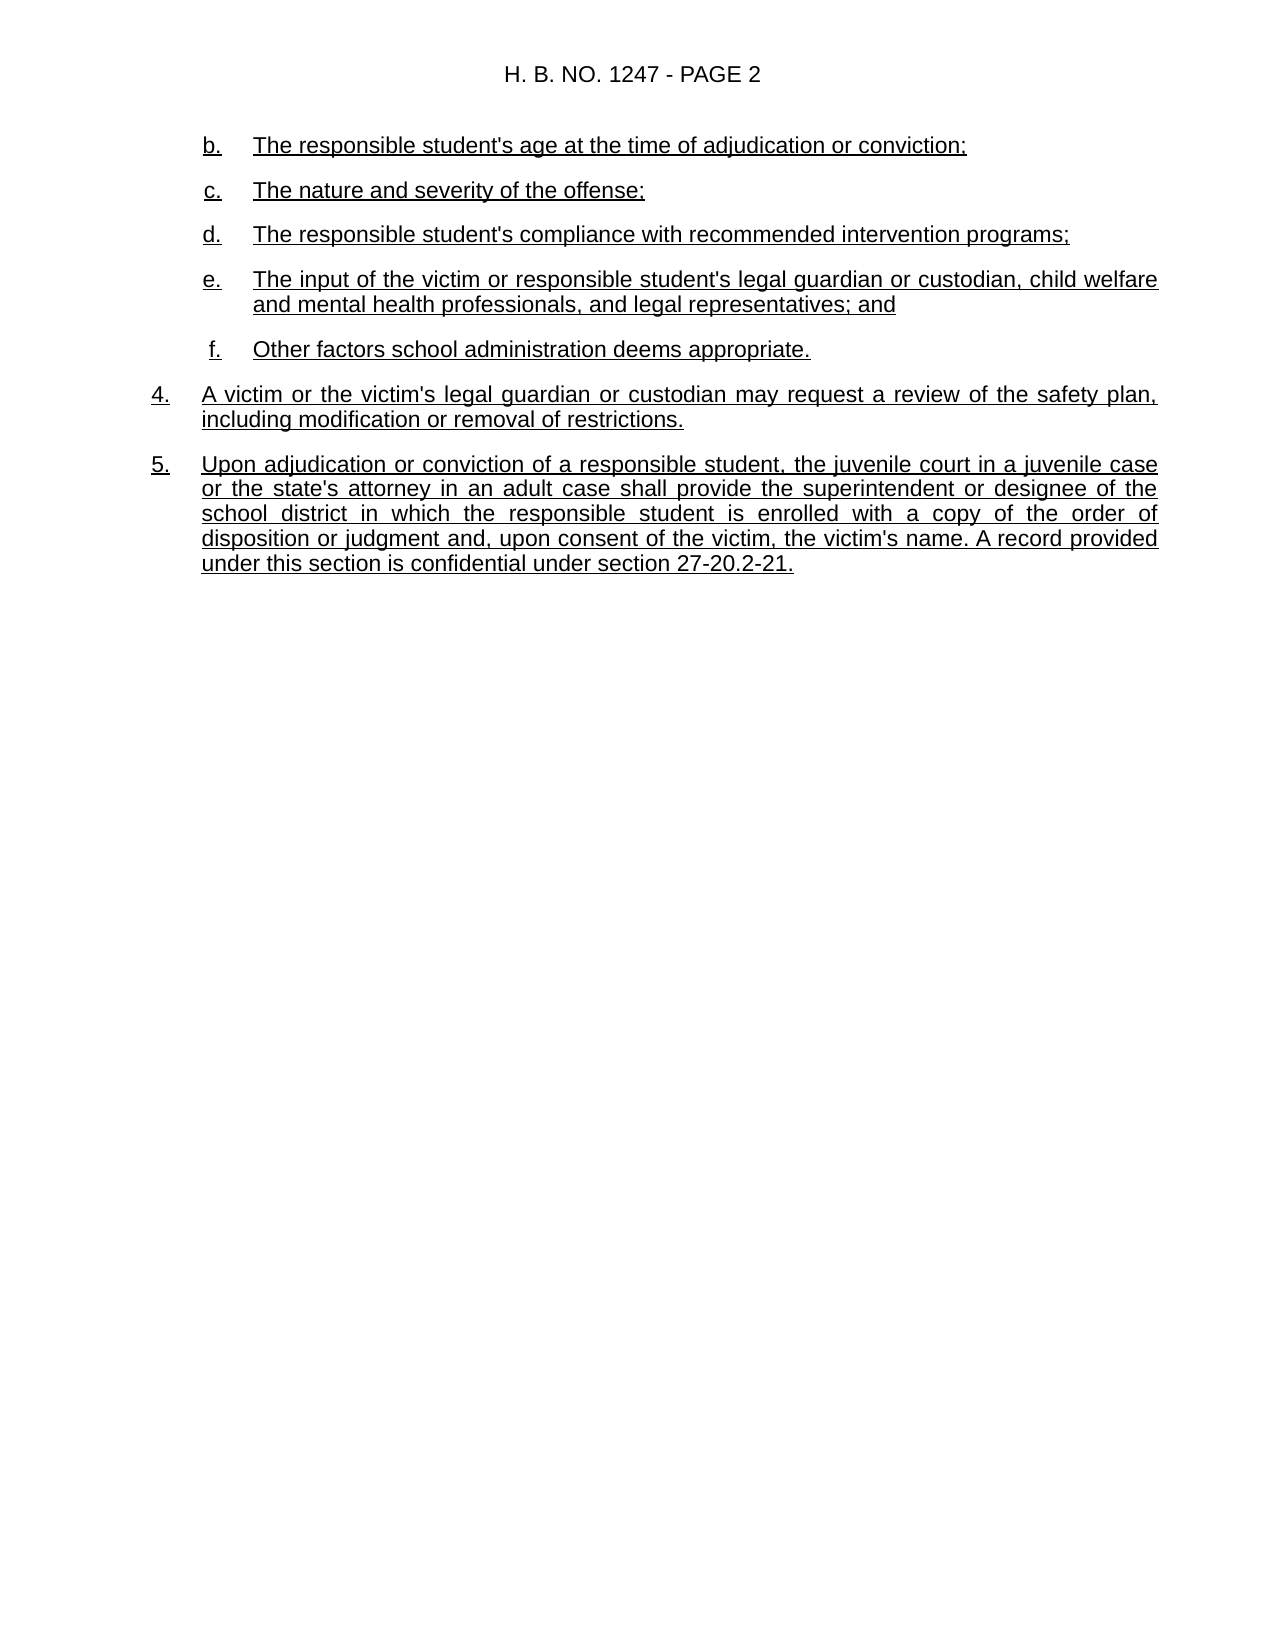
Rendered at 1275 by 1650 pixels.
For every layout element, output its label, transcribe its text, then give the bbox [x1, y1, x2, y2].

text c. The nature and severity of the offense; [106, 178, 1158, 203]
text 5. Upon adjudication or conviction of a responsible student, the juvenile court in a juvenile case or the state's attorney in an adult case shall provide the superintendent or designee of the school district in which the responsible student is enrolled with a copy of the order of disposition or judgment and, upon consent of the victim, the victim's name. A record provided under this section is confidential under section 27‑20.2‑21. [106, 452, 1158, 576]
text e. The input of the victim or responsible student's legal guardian or custodian, child welfare and mental health professionals, and legal representatives; and [106, 268, 1158, 318]
text d. The responsible student's compliance with recommended intervention programs; [106, 223, 1158, 248]
text b. The responsible student's age at the time of adjudication or conviction; [106, 133, 1158, 158]
text 4. A victim or the victim's legal guardian or custodian may request a review of the safety plan, including modification or removal of restrictions. [106, 383, 1158, 432]
text f. Other factors school administration deems appropriate. [106, 338, 1158, 362]
